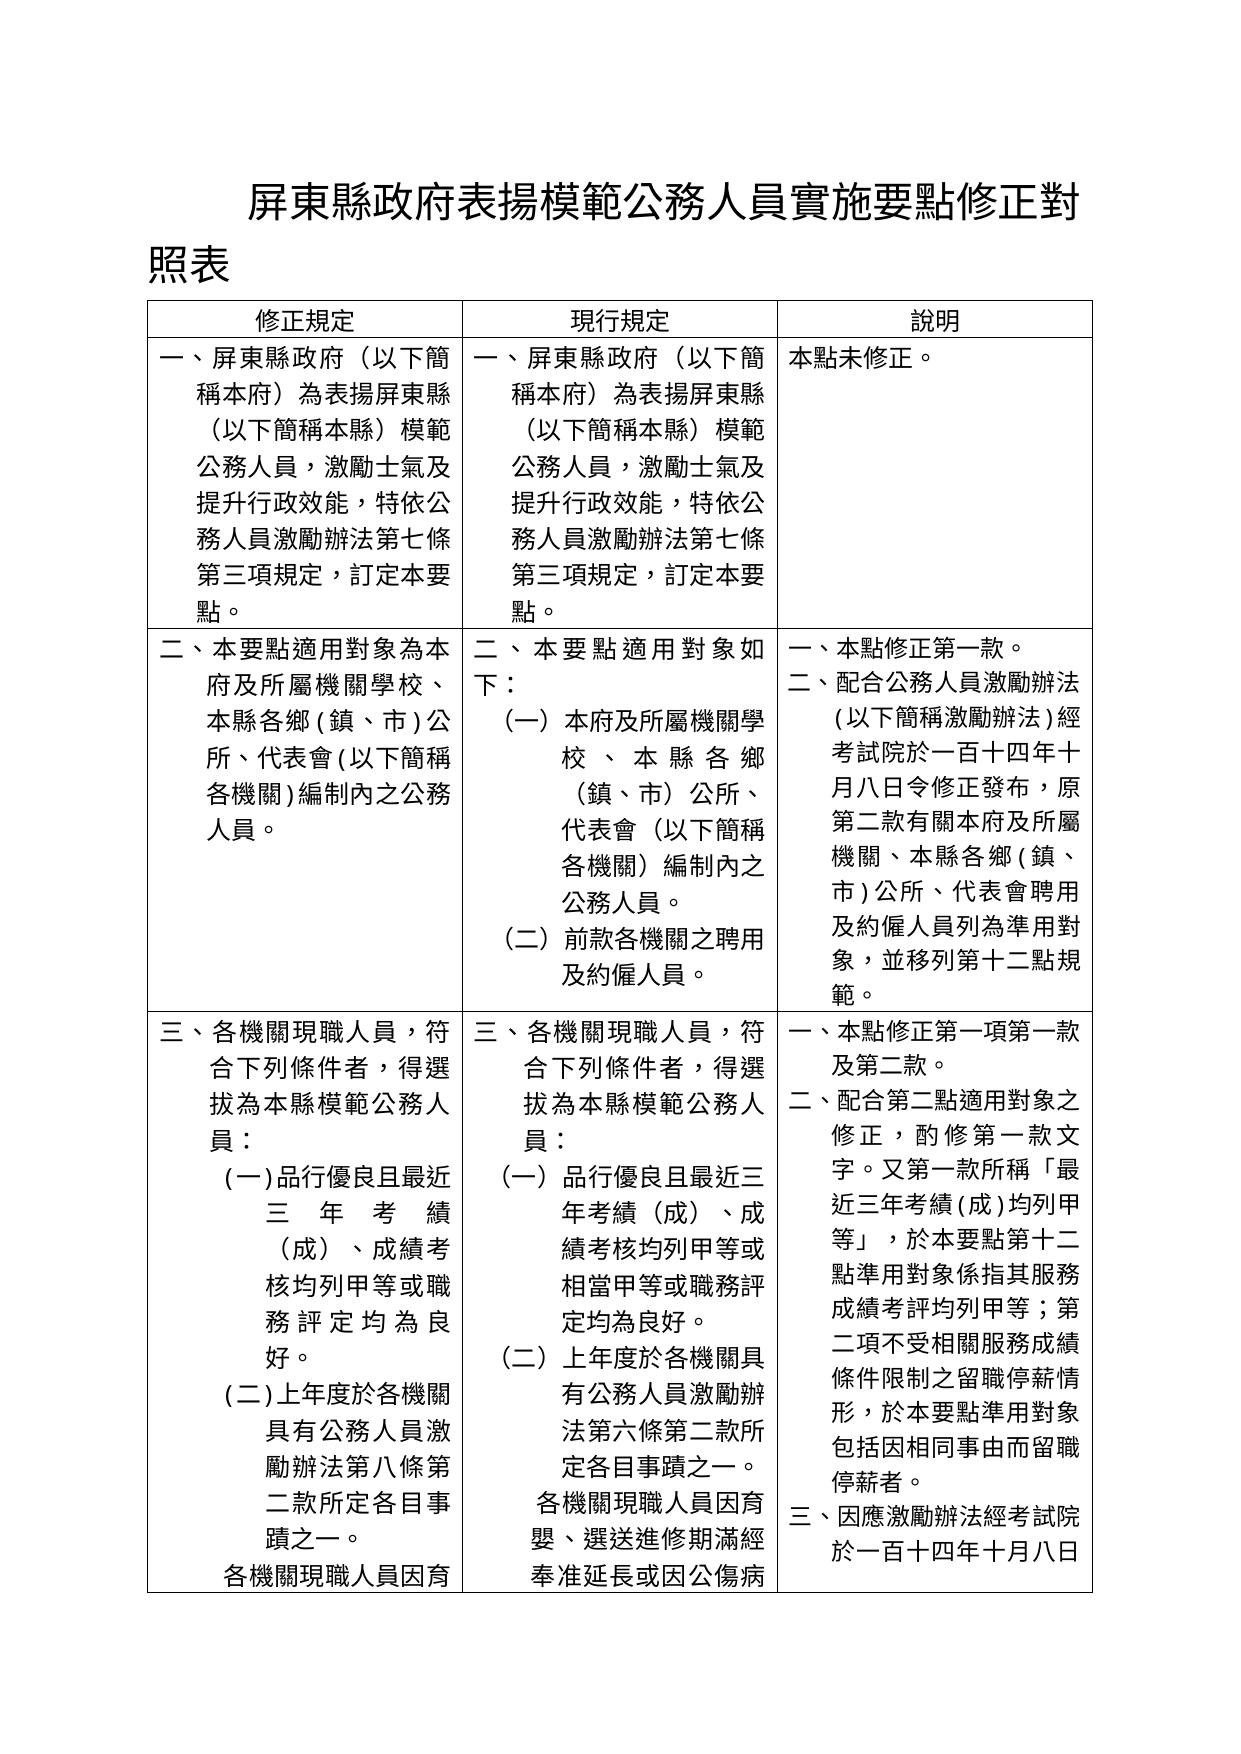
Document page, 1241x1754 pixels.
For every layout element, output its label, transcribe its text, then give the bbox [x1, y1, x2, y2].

table_cell 三、各機關現職人員，符合下列條件者，得選拔為本縣模範公務人員： （一）品行優良且最近三年考績（成）、成績考核均列甲等或相當甲等或職務評定均為良好。 （二）上年度於各機關具有公務人員激勵辦法第六條第二款所定各目事蹟之一。 各機關現職人員因育嬰、選送進修期滿經奉准延長或因公傷病 [463, 1012, 777, 1592]
table_cell 二、本要點適用對象為本府及所屬機關學校、本縣各鄉(鎮、市)公所、代表會(以下簡稱各機關)編制內之公務人員。 [148, 629, 462, 1011]
table_cell 一、本點修正第一款。 二、配合公務人員激勵辦法(以下簡稱激勵辦法)經考試院於一百十四年十月八日令修正發布，原第二款有關本府及所屬機關、本縣各鄉(鎮、市)公所、代表會聘用及約僱人員列為準用對象，並移列第十二點規範。 [778, 629, 1092, 1011]
table_cell 二、本要點適用對象如下： （一）本府及所屬機關學校、本縣各鄉（鎮、市）公所、代表會（以下簡稱各機關）編制內之公務人員。 （二）前款各機關之聘用及約僱人員。 [463, 629, 777, 1011]
table_header 修正規定 [148, 301, 462, 337]
table_header 說明 [778, 301, 1092, 337]
table_cell 一、屏東縣政府（以下簡稱本府）為表揚屏東縣（以下簡稱本縣）模範公務人員，激勵士氣及提升行政效能，特依公務人員激勵辦法第七條第三項規定，訂定本要點。 [463, 338, 777, 628]
table_cell 一、屏東縣政府（以下簡稱本府）為表揚屏東縣（以下簡稱本縣）模範公務人員，激勵士氣及提升行政效能，特依公務人員激勵辦法第七條第三項規定，訂定本要點。 [148, 338, 462, 628]
table_cell 一、本點修正第一項第一款及第二款。 二、配合第二點適用對象之修正，酌修第一款文字。又第一款所稱「最近三年考績(成)均列甲等」，於本要點第十二點準用對象係指其服務成績考評均列甲等；第二項不受相關服務成績條件限制之留職停薪情形，於本要點準用對象包括因相同事由而留職停薪者。 三、因應激勵辦法經考試院於一百十四年十月八日 [778, 1012, 1092, 1592]
table_header 現行規定 [463, 301, 777, 337]
table_cell 本點未修正。 [778, 338, 1092, 628]
text 屏東縣政府表揚模範公務人員實施要點修正對照表 [148, 158, 1092, 283]
table_cell 三、各機關現職人員，符合下列條件者，得選拔為本縣模範公務人員： (一)品行優良且最近三年考績（成）、成績考核均列甲等或職務評定均為良好。 (二)上年度於各機關具有公務人員激勵辦法第八條第二款所定各目事蹟之一。 各機關現職人員因育 [148, 1012, 462, 1592]
